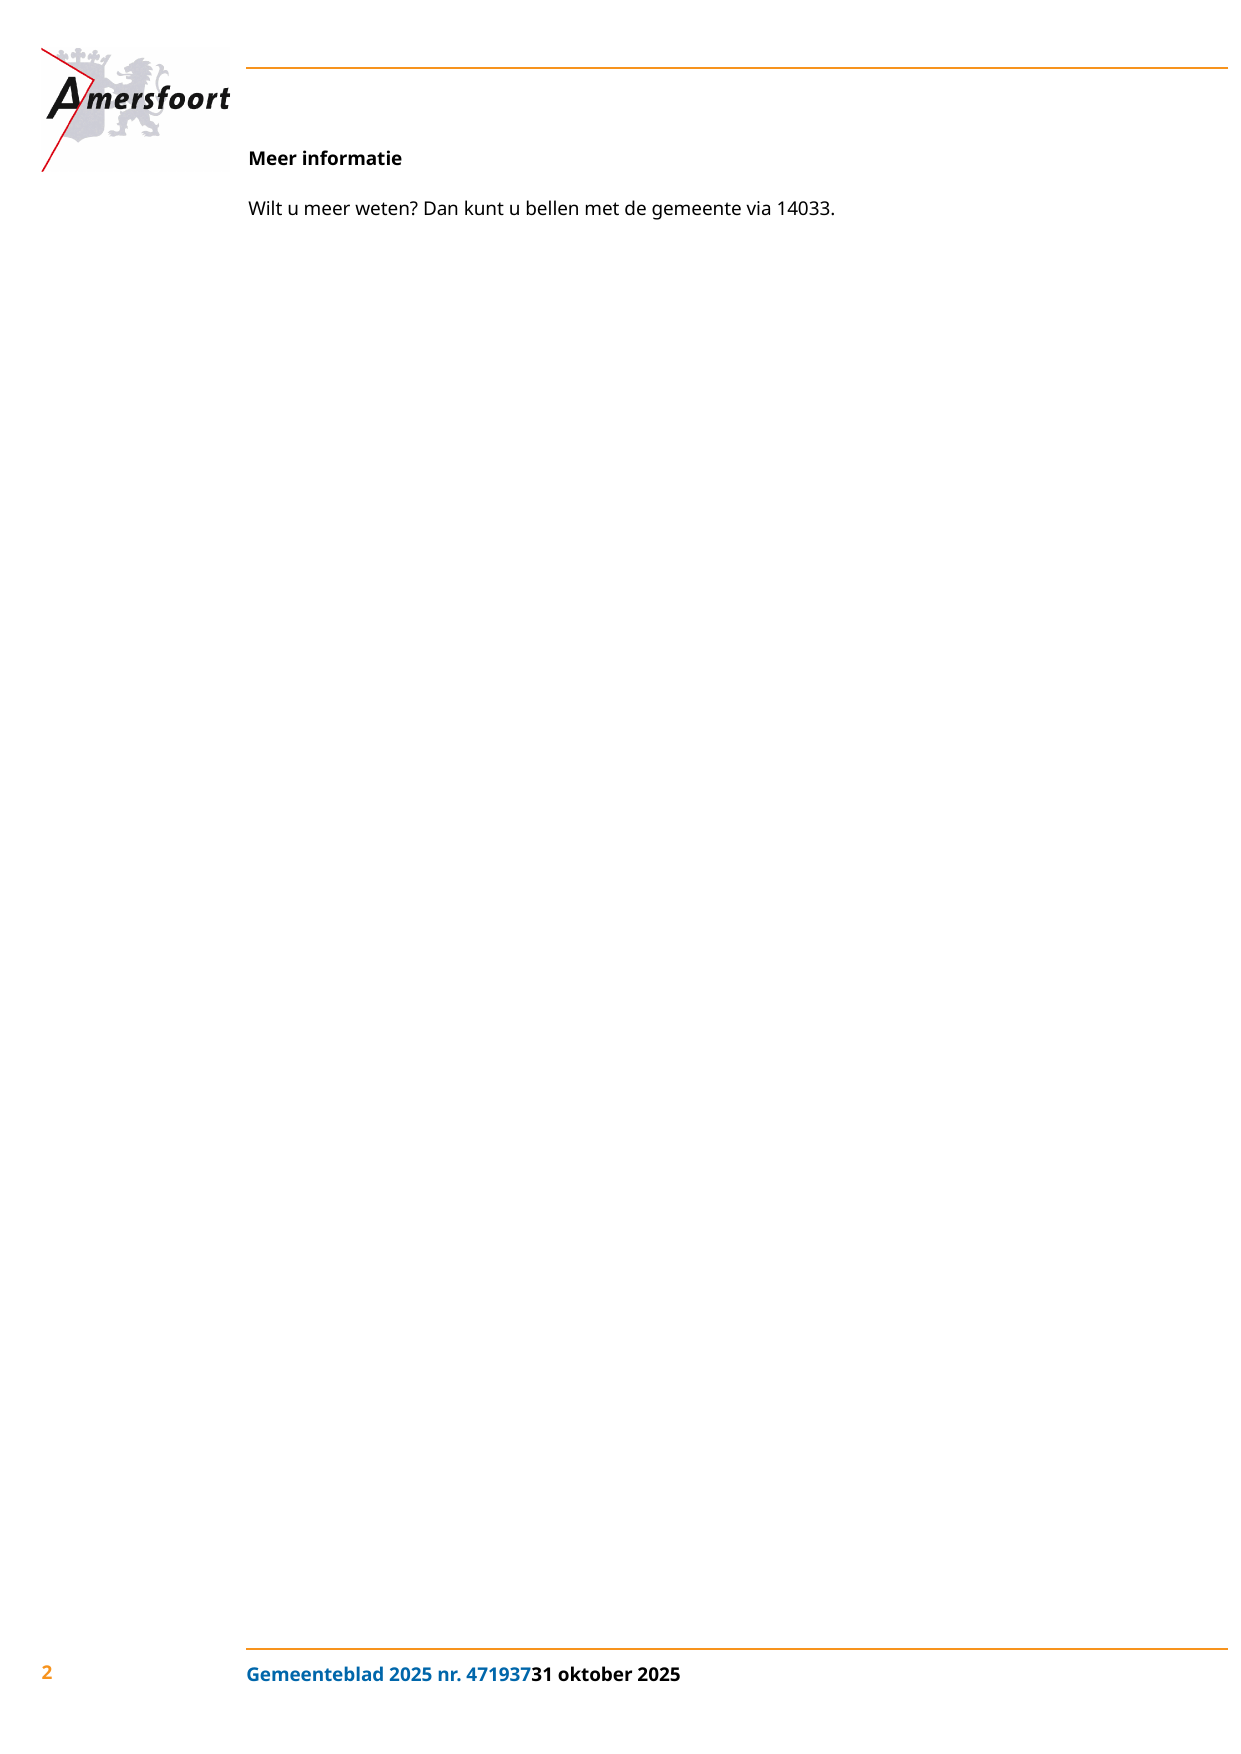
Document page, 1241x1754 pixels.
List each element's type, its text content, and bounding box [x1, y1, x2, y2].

text Meer informatie [248, 145, 1152, 171]
text Wilt u meer weten? Dan kunt u bellen met de gemeente via 14033. [248, 196, 1152, 221]
picture [41, 47, 231, 172]
